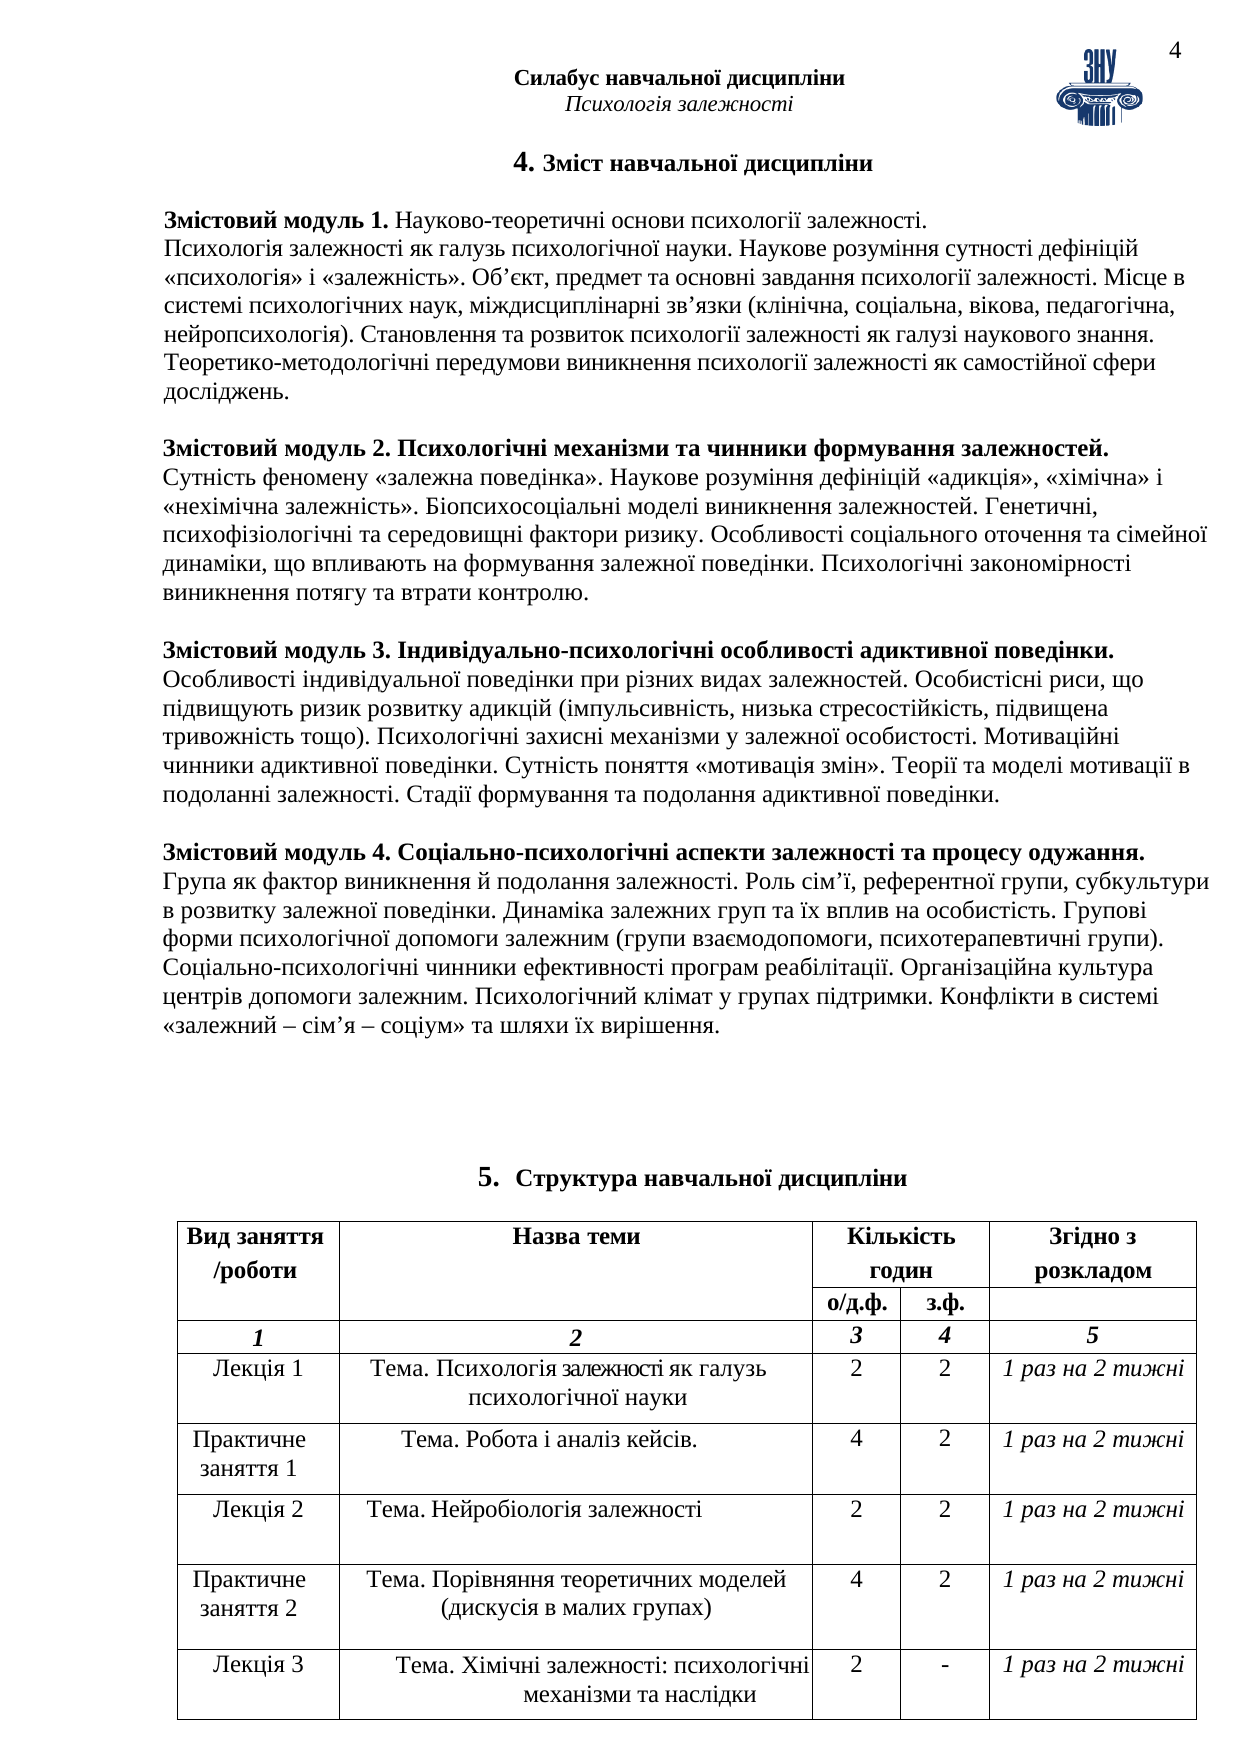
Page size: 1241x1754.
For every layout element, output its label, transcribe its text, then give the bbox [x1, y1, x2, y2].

table_header Кількість годин [813, 1222, 989, 1287]
table_header Вид заняття /роботи [178, 1222, 339, 1320]
table_cell 4 [813, 1565, 900, 1649]
table_cell 2 [813, 1495, 900, 1564]
table_cell Лекція 1 [178, 1354, 339, 1423]
table_cell з.ф. [901, 1288, 989, 1320]
table_header Назва теми [340, 1222, 812, 1320]
table_cell Тема. Робота і аналіз кейсів. [340, 1424, 812, 1494]
table_cell 5 [990, 1321, 1196, 1353]
text Змістовий модуль 3. Індивідуально-психологічні особливості адиктивної поведінки. Особливості індивідуальної поведінки при різних видах залежностей. Особистісні риси, що підвищують ризик розвитку адикцій (імпульсивність, низька стресостійкість, підвищена тривожність тощо). Психологічні захисні механізми у залежної особистості. Мотиваційні чинники адиктивної поведінки. Сутність поняття «мотивація змін». Теорії та моделі мотивації в подоланні залежності. Стадії формування та подолання адиктивної поведінки. [162, 635, 1211, 808]
table_cell 1 раз на 2 тижні [990, 1424, 1196, 1494]
table_header Згідно з розкладом [990, 1222, 1196, 1287]
table_cell 1 раз на 2 тижні [990, 1565, 1196, 1649]
table_cell 4 [813, 1424, 900, 1494]
table_cell 2 [340, 1321, 812, 1353]
table_cell Практичне заняття 2 [178, 1565, 339, 1649]
table_cell Лекція 3 [178, 1650, 339, 1719]
table_cell 1 раз на 2 тижні [990, 1495, 1196, 1564]
text Змістовий модуль 2. Психологічні механізми та чинники формування залежностей. Сутність феномену «залежна поведінка». Наукове розуміння дефініцій «адикція», «хімічна» і «нехімічна залежність». Біопсихосоціальні моделі виникнення залежностей. Генетичні, психофізіологічні та середовищні фактори ризику. Особливості соціального оточення та сімейної динаміки, що впливають на формування залежної поведінки. Психологічні закономірності виникнення потягу та втрати контролю. [162, 433, 1211, 606]
table_cell 2 [901, 1424, 989, 1494]
table_cell 2 [901, 1354, 989, 1423]
table_cell Практичне заняття 1 [178, 1424, 339, 1494]
table_cell 2 [901, 1565, 989, 1649]
table_cell Тема. Хімічні залежності: психологічні механізми та наслідки [340, 1650, 812, 1719]
table_cell 2 [901, 1495, 989, 1564]
text Змістовий модуль 4. Соціально-психологічні аспекти залежності та процесу одужання. Група як фактор виникнення й подолання залежності. Роль сім’ї, референтної групи, субкультури в розвитку залежної поведінки. Динаміка залежних груп та їх вплив на особистість. Групові форми психологічної допомоги залежним (групи взаємодопомоги, психотерапевтичні групи). Соціально-психологічні чинники ефективності програм реабілітації. Організаційна культура центрів допомоги залежним. Психологічний клімат у групах підтримки. Конфлікти в системі «залежний – сім’я – соціум» та шляхи їх вирішення. [162, 837, 1211, 1038]
list Зміст навчальної дисципліни [513, 144, 1211, 178]
table_cell Лекція 2 [178, 1495, 339, 1564]
table_cell Тема. Нейробіологія залежності [340, 1495, 812, 1564]
table_cell 2 [813, 1650, 900, 1719]
text Змістовий модуль 1. Науково-теоретичні основи психології залежності. Психологія залежності як галузь психологічної науки. Наукове розуміння сутності дефініцій «психологія» і «залежність». Об’єкт, предмет та основні завдання психології залежності. Місце в системі психологічних наук, міждисциплінарні зв’язки (клінічна, соціальна, вікова, педагогічна, нейропсихологія). Становлення та розвиток психології залежності як галузі наукового знання. Теоретико-методологічні передумови виникнення психології залежності як самостійної сфери досліджень. [164, 206, 1194, 433]
table_cell 1 раз на 2 тижні [990, 1650, 1196, 1719]
table_cell [990, 1288, 1196, 1320]
table_cell 3 [813, 1321, 900, 1353]
picture [1056, 49, 1143, 126]
table_cell 1 раз на 2 тижні [990, 1354, 1196, 1423]
table_cell - [901, 1650, 989, 1719]
table_cell 4 [901, 1321, 989, 1353]
table_cell 1 [178, 1321, 339, 1353]
list Структура навчальної дисципліни [478, 1159, 1211, 1193]
table_cell о/д.ф. [813, 1288, 900, 1320]
table_cell 2 [813, 1354, 900, 1423]
table_cell Тема. Порівняння теоретичних моделей (дискусія в малих групах) [340, 1565, 812, 1649]
table_cell Тема. Психологія залежності як галузь психологічної науки [340, 1354, 812, 1423]
